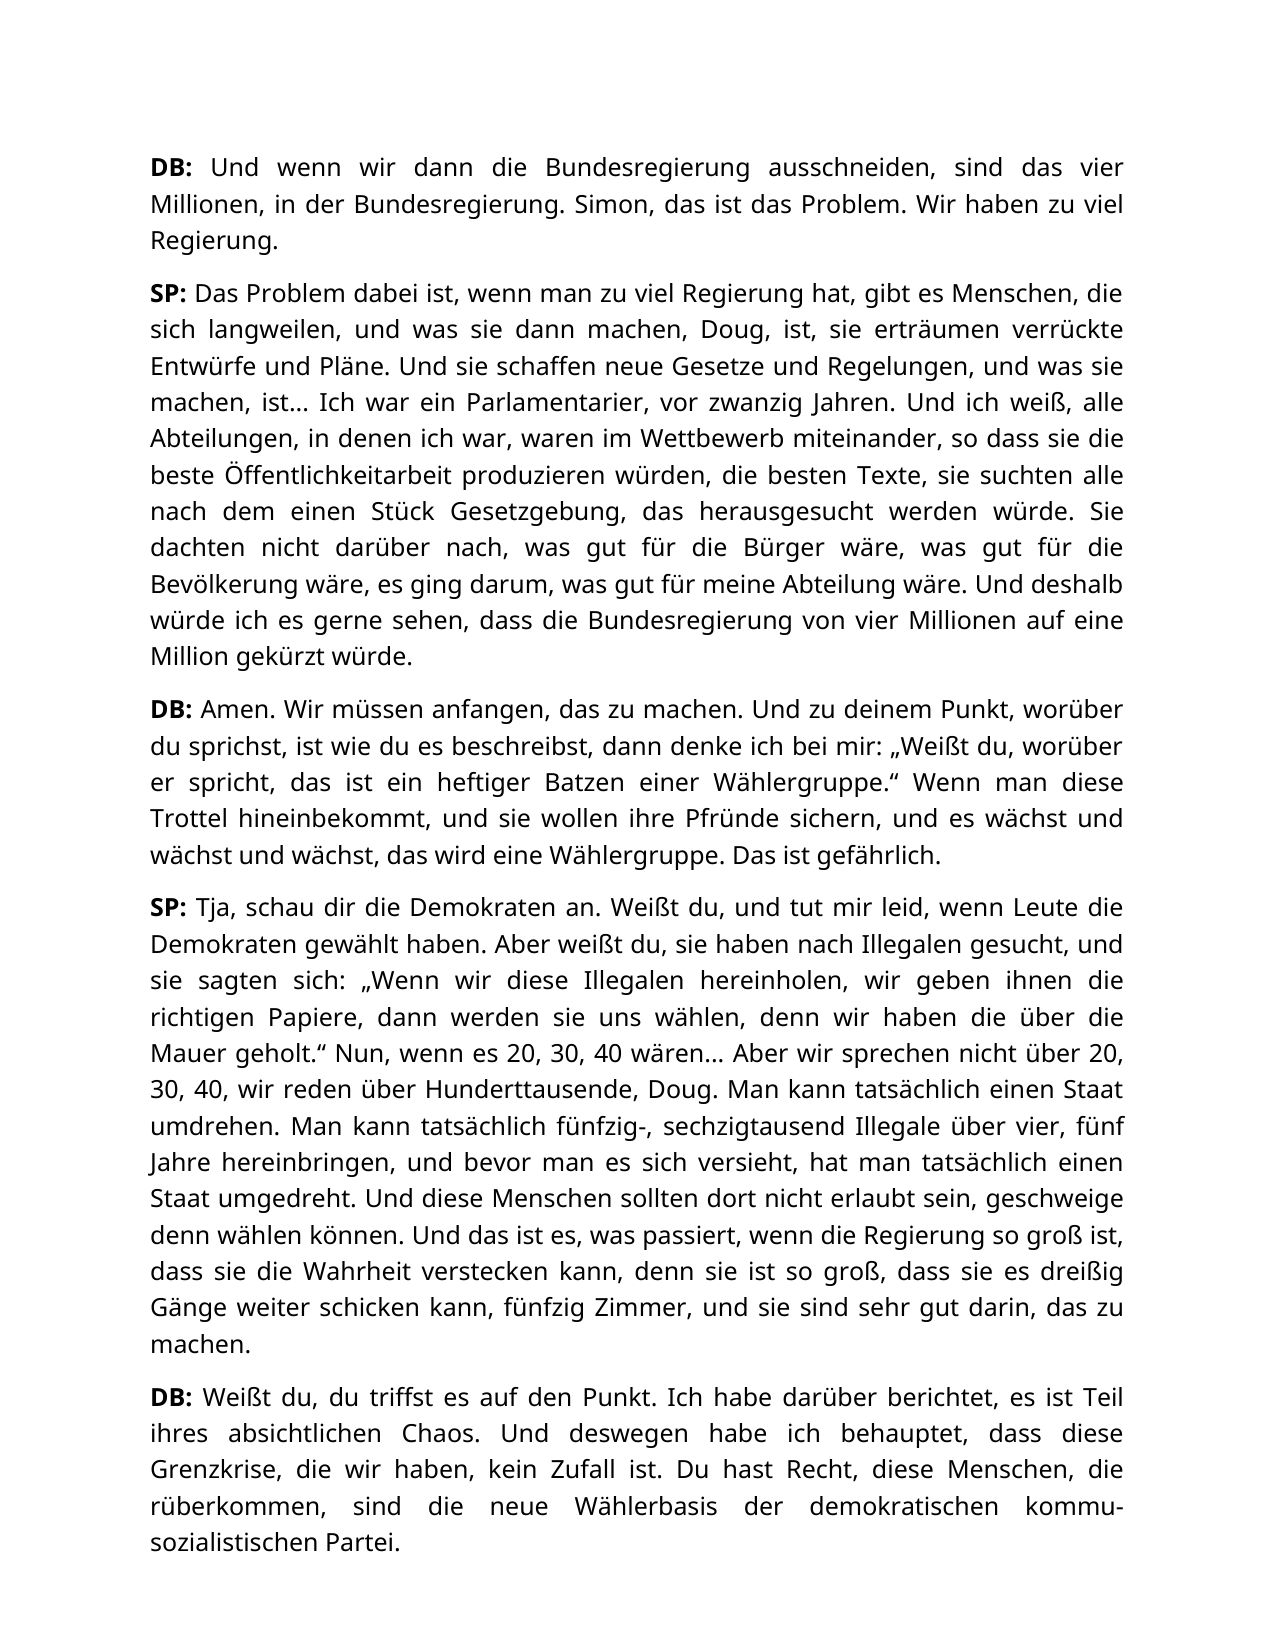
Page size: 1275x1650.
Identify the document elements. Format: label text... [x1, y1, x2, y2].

text SP: Das Problem dabei ist, wenn man zu viel Regierung hat, gibt es Menschen, die sich langweilen, und was sie dann machen, Doug, ist, sie erträumen verrückte Entwürfe und Pläne. Und sie schaffen neue Gesetze und Regelungen, und was sie machen, ist... Ich war ein Parlamentarier, vor zwanzig Jahren. Und ich weiß, alle Abteilungen, in denen ich war, waren im Wettbewerb miteinander, so dass sie die beste Öffentlichkeitarbeit produzieren würden, die besten Texte, sie suchten alle nach dem einen Stück Gesetzgebung, das herausgesucht werden würde. Sie dachten nicht darüber nach, was gut für die Bürger wäre, was gut für die Bevölkerung wäre, es ging darum, was gut für meine Abteilung wäre. Und deshalb würde ich es gerne sehen, dass die Bundesregierung von vier Millionen auf eine Million gekürzt würde. [150, 276, 1125, 673]
text SP: Tja, schau dir die Demokraten an. Weißt du, und tut mir leid, wenn Leute die Demokraten gewählt haben. Aber weißt du, sie haben nach Illegalen gesucht, und sie sagten sich: „Wenn wir diese Illegalen hereinholen, wir geben ihnen die richtigen Papiere, dann werden sie uns wählen, denn wir haben die über die Mauer geholt.“ Nun, wenn es 20, 30, 40 wären... Aber wir sprechen nicht über 20, 30, 40, wir reden über Hunderttausende, Doug. Man kann tatsächlich einen Staat umdrehen. Man kann tatsächlich fünfzig-, sechzigtausend Illegale über vier, fünf Jahre hereinbringen, und bevor man es sich versieht, hat man tatsächlich einen Staat umgedreht. Und diese Menschen sollten dort nicht erlaubt sein, geschweige denn wählen können. Und das ist es, was passiert, wenn die Regierung so groß ist, dass sie die Wahrheit verstecken kann, denn sie ist so groß, dass sie es dreißig Gänge weiter schicken kann, fünfzig Zimmer, und sie sind sehr gut darin, das zu machen. [150, 890, 1125, 1360]
text DB: Und wenn wir dann die Bundesregierung ausschneiden, sind das vier Millionen, in der Bundesregierung. Simon, das ist das Problem. Wir haben zu viel Regierung. [150, 150, 1125, 257]
text DB: Weißt du, du triffst es auf den Punkt. Ich habe darüber berichtet, es ist Teil ihres absichtlichen Chaos. Und deswegen habe ich behauptet, dass diese Grenzkrise, die wir haben, kein Zufall ist. Du hast Recht, diese Menschen, die rüberkommen, sind die neue Wählerbasis der demokratischen kommu-sozialistischen Partei. [150, 1379, 1125, 1559]
text DB: Amen. Wir müssen anfangen, das zu machen. Und zu deinem Punkt, worüber du sprichst, ist wie du es beschreibst, dann denke ich bei mir: „Weißt du, worüber er spricht, das ist ein heftiger Batzen einer Wählergruppe.“ Wenn man diese Trottel hineinbekommt, und sie wollen ihre Pfründe sichern, und es wächst und wächst und wächst, das wird eine Wählergruppe. Das ist gefährlich. [150, 692, 1125, 871]
